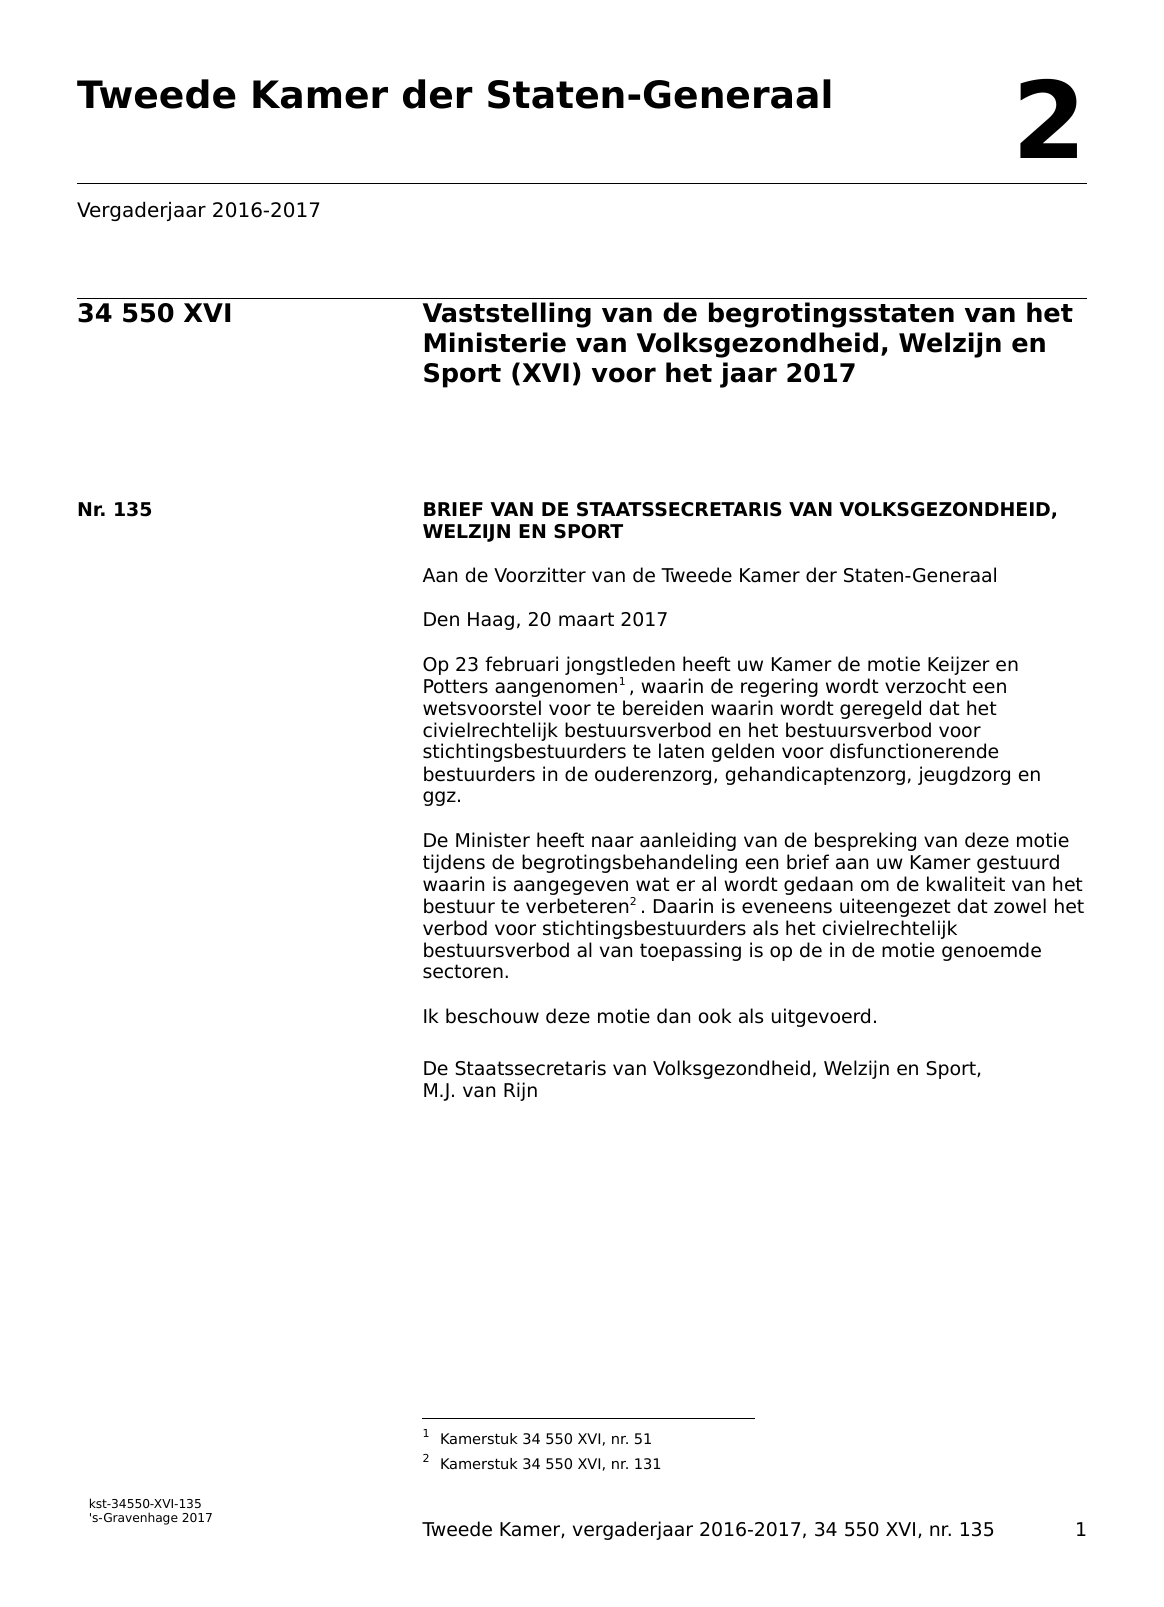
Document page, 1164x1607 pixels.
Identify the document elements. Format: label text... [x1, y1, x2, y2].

text 's-Gravenhage 2017 [88, 1511, 323, 1525]
text Den Haag, 20 maart 2017 [422, 609, 1087, 631]
text Kamerstuk 34 550 XVI, nr. 51 [422, 1427, 1087, 1449]
table_header 2 [886, 59, 1087, 183]
table_header Tweede Kamer der Staten-Generaal [77, 59, 886, 183]
text Kamerstuk 34 550 XVI, nr. 131 [422, 1452, 1087, 1474]
text Aan de Voorzitter van de Tweede Kamer der Staten-Generaal [422, 565, 1087, 587]
text De Minister heeft naar aanleiding van de bespreking van deze motie tijdens de begrotingsbehandeling een brief aan uw Kamer gestuurd waarin is aangegeven wat er al wordt gedaan om de kwaliteit van het bestuur te verbeteren. Daarin is eveneens uiteengezet dat zowel het verbod voor stichtingsbestuurders als het civielrechtelijk bestuursverbod al van toepassing is op de in de motie genoemde sectoren. [422, 829, 1087, 983]
subtitle 34 550 XVI Vaststelling van de begrotingsstaten van het Ministerie van Volksgezondheid, Welzijn en Sport (XVI) voor het jaar 2017 [77, 299, 1087, 388]
text Op 23 februari jongstleden heeft uw Kamer de motie Keijzer en Potters aangenomen, waarin de regering wordt verzocht een wetsvoorstel voor te bereiden waarin wordt geregeld dat het civielrechtelijk bestuursverbod en het bestuursverbod voor stichtingsbestuurders te laten gelden voor disfunctionerende bestuurders in de ouderenzorg, gehandicaptenzorg, jeugdzorg en ggz. [422, 653, 1087, 807]
text kst-34550-XVI-135 [88, 1497, 323, 1511]
text Ik beschouw deze motie dan ook als uitgevoerd. [422, 1006, 1087, 1028]
text De Staatssecretaris van Volksgezondheid, Welzijn en Sport, M.J. van Rijn [422, 1058, 1087, 1102]
table_cell Vergaderjaar 2016-2017 [77, 184, 1087, 298]
subtitle Nr. 135 BRIEF VAN DE STAATSSECRETARIS VAN VOLKSGEZONDHEID, WELZIJN EN SPORT [77, 499, 1087, 543]
